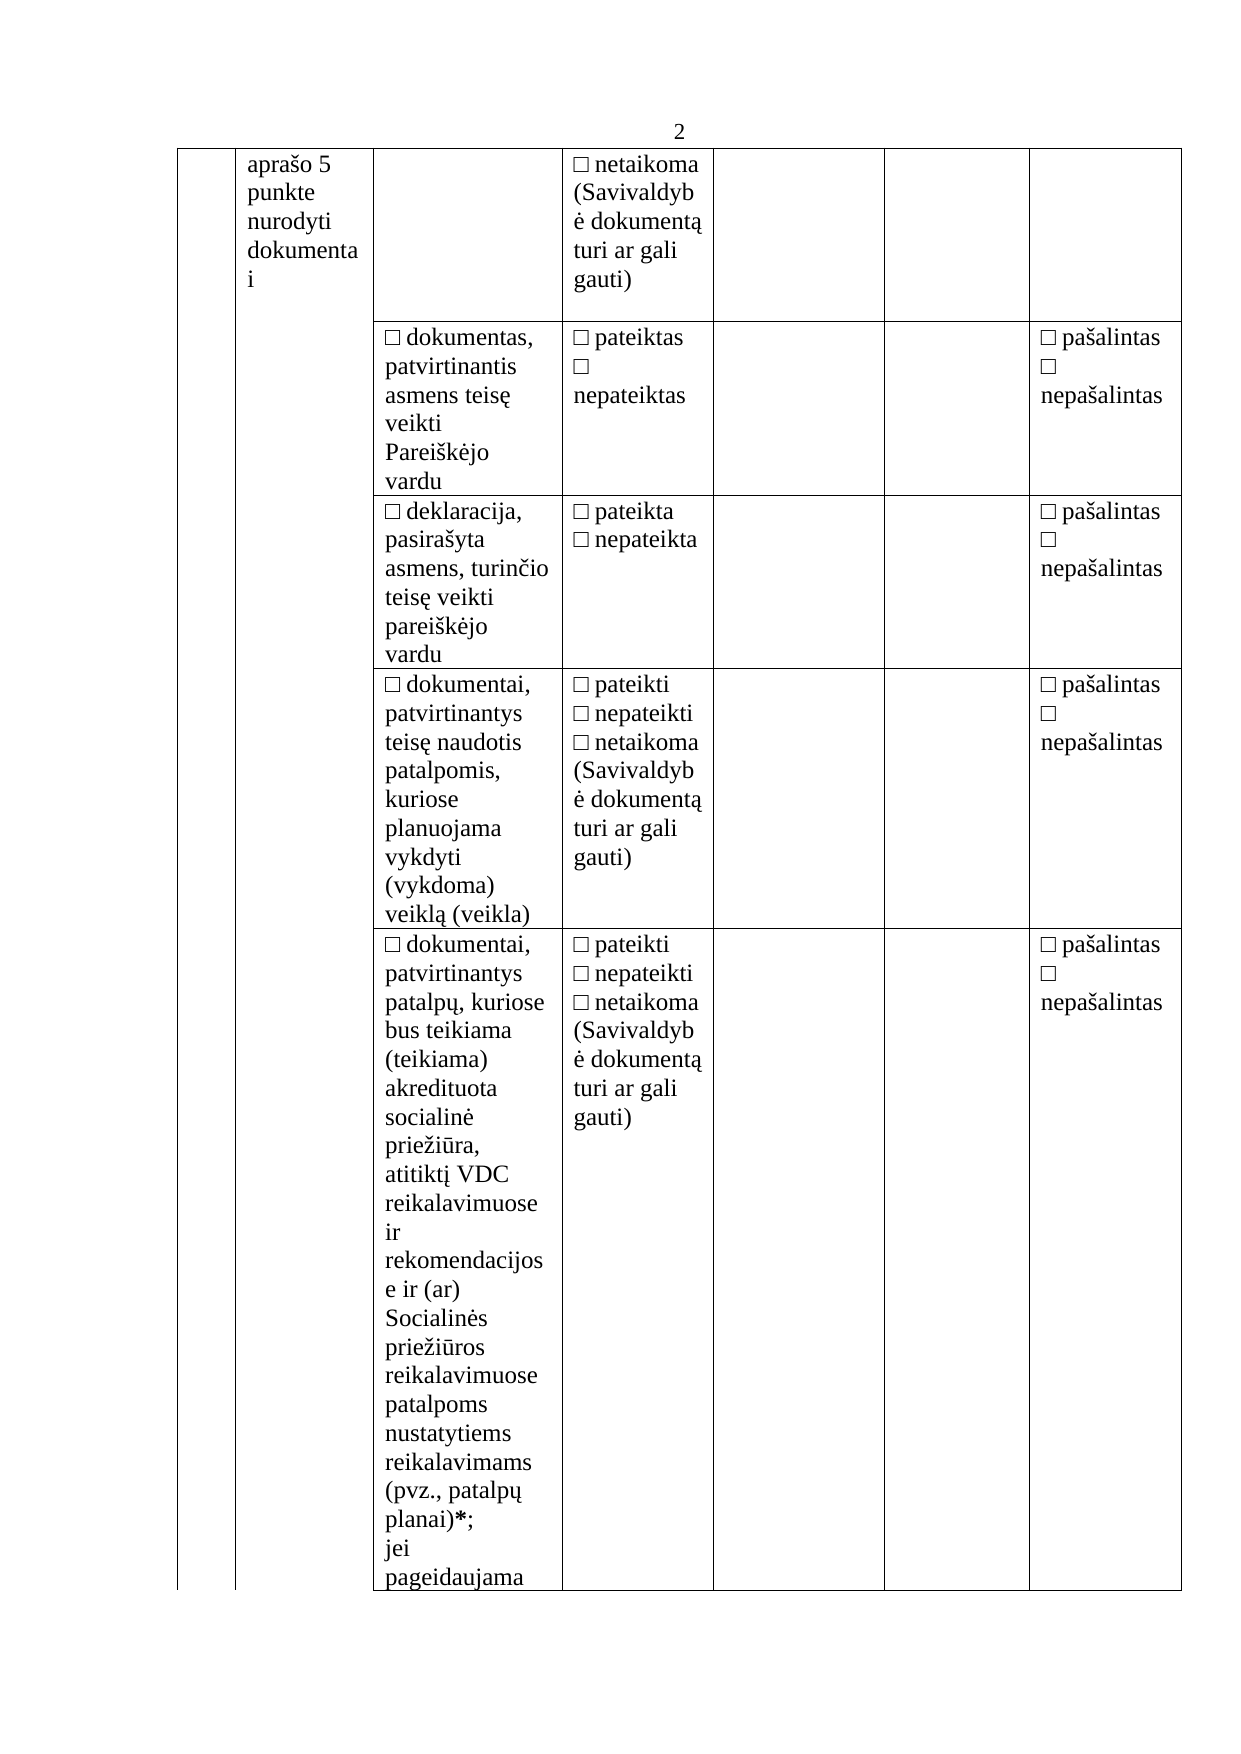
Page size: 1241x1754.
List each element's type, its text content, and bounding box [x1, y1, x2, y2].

table_cell [374, 149, 562, 321]
table_cell □ pateikti □ nepateikti □ netaikoma (Savivaldybė dokumentą turi ar gali gauti) [563, 669, 713, 928]
table_cell □ pašalintas □ nepašalintas [1030, 929, 1181, 1590]
table_cell □ pateiktas □ nepateiktas [563, 322, 713, 495]
table_cell □ dokumentai, patvirtinantys patalpų, kuriose bus teikiama (teikiama) akredituota socialinė priežiūra, atitiktį VDC reikalavimuose ir rekomendacijose ir (ar) Socialinės priežiūros reikalavimuose patalpoms nustatytiems reikalavimams (pvz., patalpų planai)*; jei pageidaujama [374, 929, 562, 1590]
table_cell [178, 149, 235, 1590]
table_cell [714, 149, 884, 321]
table_cell [885, 149, 1029, 321]
table_cell [885, 669, 1029, 928]
table_cell [714, 496, 884, 668]
table_cell □ pašalintas □ nepašalintas [1030, 669, 1181, 928]
table_cell □ netaikoma (Savivaldybė dokumentą turi ar gali gauti) [563, 149, 713, 321]
table_cell □ pateikta □ nepateikta [563, 496, 713, 668]
table_cell □ dokumentai, patvirtinantys teisę naudotis patalpomis, kuriose planuojama vykdyti (vykdoma) veiklą (veikla) [374, 669, 562, 928]
table_cell □ dokumentas, patvirtinantis asmens teisę veikti Pareiškėjo vardu [374, 322, 562, 495]
table_cell □ pašalintas □ nepašalintas [1030, 496, 1181, 668]
table_cell □ pašalintas □ nepašalintas [1030, 322, 1181, 495]
table_cell [1030, 149, 1181, 321]
table_cell [885, 929, 1029, 1590]
table_cell [714, 929, 884, 1590]
table_cell [885, 322, 1029, 495]
table_cell aprašo 5 punkte nurodyti dokumentai [236, 149, 373, 1590]
table_cell [714, 669, 884, 928]
table_cell □ deklaracija, pasirašyta asmens, turinčio teisę veikti pareiškėjo vardu [374, 496, 562, 668]
table_cell [885, 496, 1029, 668]
table_cell [714, 322, 884, 495]
table_cell □ pateikti □ nepateikti □ netaikoma (Savivaldybė dokumentą turi ar gali gauti) [563, 929, 713, 1590]
